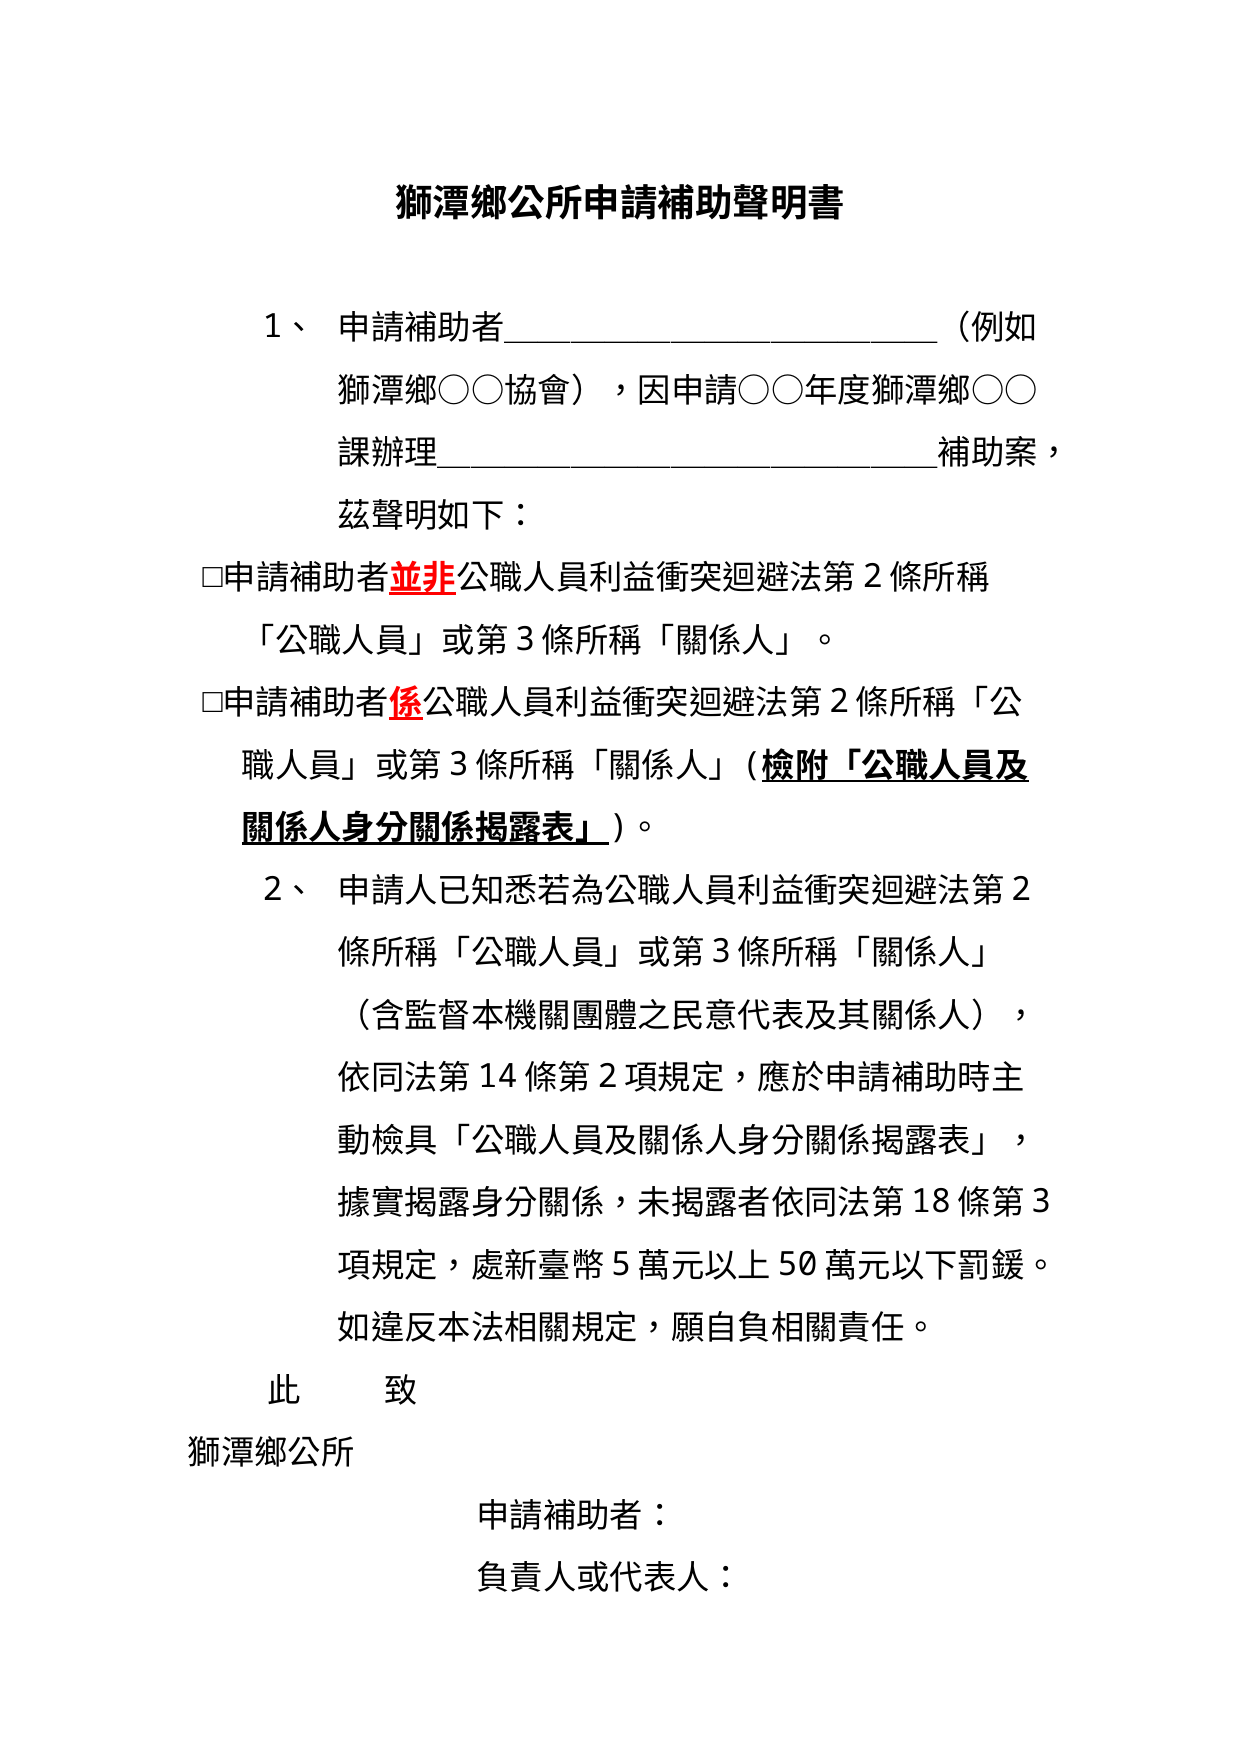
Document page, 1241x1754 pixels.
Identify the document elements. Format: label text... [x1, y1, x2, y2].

text 獅潭鄉公所 [187, 1408, 1053, 1471]
text 負責人或代表人： [187, 1533, 1053, 1596]
text 申請補助者： [187, 1471, 1053, 1533]
text 獅潭鄉公所申請補助聲明書 [187, 158, 1053, 221]
text □申請補助者係公職人員利益衝突迴避法第2條所稱「公職人員」或第3條所稱「關係人」(檢附「公職人員及關係人身分關係揭露表」)。 [202, 658, 1053, 846]
text □申請補助者並非公職人員利益衝突迴避法第2條所稱「公職人員」或第3條所稱「關係人」。 [202, 533, 1053, 658]
list 申請人已知悉若為公職人員利益衝突迴避法第2條所稱「公職人員」或第3條所稱「關係人」（含監督本機關團體之民意代表及其關係人），依同法第14條第2項規定，應於申請補助時主動檢具「公職人員及關係人身分關係揭露表」，據實揭露身分關係，未揭露者依同法第18條第3項規定，處新臺幣5萬元以上50萬元以下罰鍰。如違反本法相關規定，願自負相關責任。 [262, 846, 1053, 1346]
list 申請補助者＿＿＿＿＿＿＿＿＿＿＿＿＿（例如獅潭鄉○○協會），因申請○○年度獅潭鄉○○課辦理＿＿＿＿＿＿＿＿＿＿＿＿＿＿＿補助案，茲聲明如下： [262, 283, 1053, 533]
text 此 致 [187, 1346, 1053, 1408]
